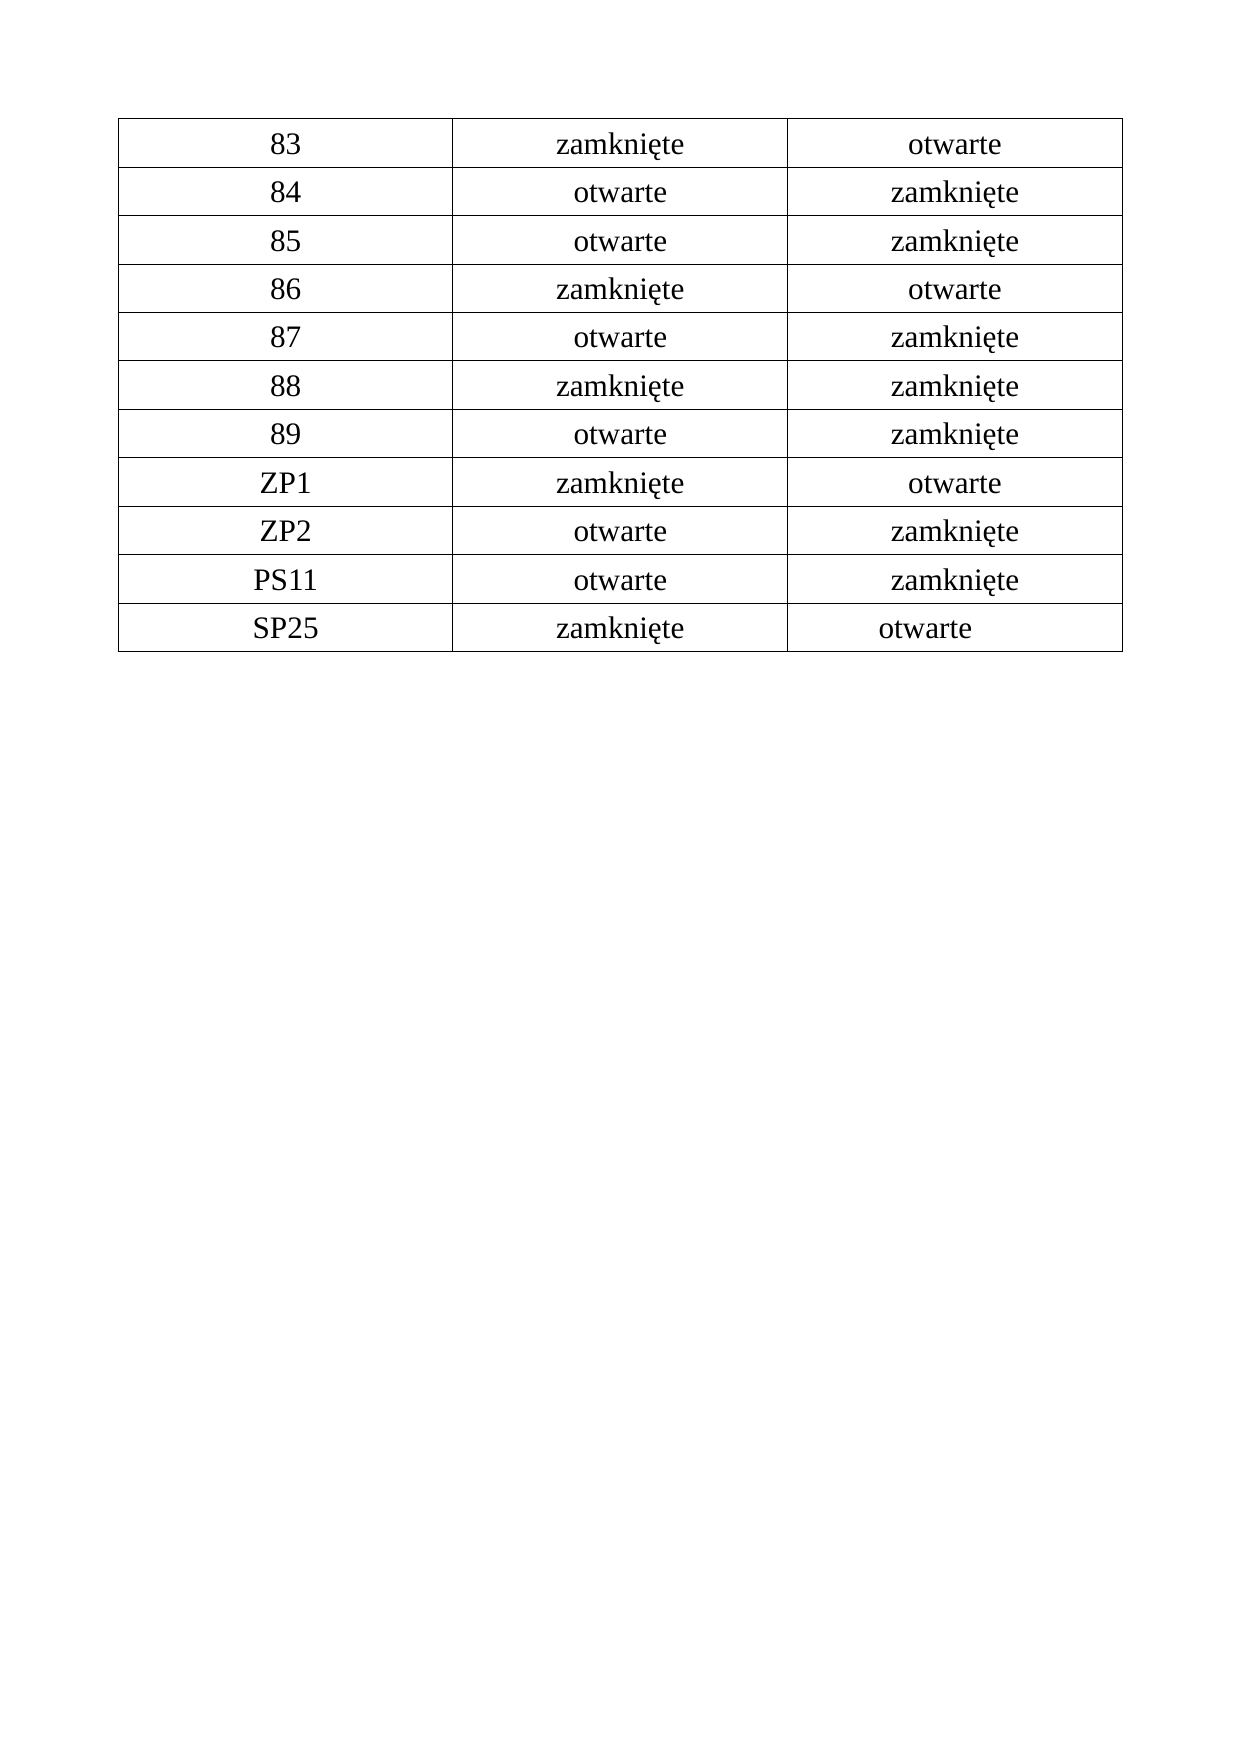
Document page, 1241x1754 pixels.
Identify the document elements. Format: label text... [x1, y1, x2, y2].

table_cell otwarte [788, 265, 1122, 312]
table_cell zamknięte [788, 410, 1122, 457]
table_cell zamknięte [453, 265, 787, 312]
table_cell zamknięte [453, 361, 787, 409]
table_cell otwarte [788, 119, 1122, 167]
table_cell zamknięte [453, 458, 787, 506]
table_cell ZP1 [119, 458, 452, 506]
table_cell 84 [119, 168, 452, 215]
table_cell otwarte [453, 313, 787, 360]
table_cell 87 [119, 313, 452, 360]
table_cell zamknięte [788, 361, 1122, 409]
table_cell 88 [119, 361, 452, 409]
table_cell zamknięte [788, 555, 1122, 602]
table_cell PS11 [119, 555, 452, 602]
table_cell ZP2 [119, 507, 452, 554]
table_cell zamknięte [788, 507, 1122, 554]
table_cell zamknięte [453, 119, 787, 167]
table_cell otwarte [788, 604, 1122, 651]
table_cell otwarte [453, 507, 787, 554]
table_cell zamknięte [788, 216, 1122, 263]
table_cell otwarte [453, 216, 787, 263]
table_cell 86 [119, 265, 452, 312]
table_cell SP25 [119, 604, 452, 651]
table_cell 89 [119, 410, 452, 457]
table_cell zamknięte [788, 168, 1122, 215]
table_cell 83 [119, 119, 452, 167]
table_cell 85 [119, 216, 452, 263]
table_cell otwarte [453, 410, 787, 457]
table_cell zamknięte [788, 313, 1122, 360]
table_cell zamknięte [453, 604, 787, 651]
table_cell otwarte [788, 458, 1122, 506]
table_cell otwarte [453, 168, 787, 215]
table_cell otwarte [453, 555, 787, 602]
